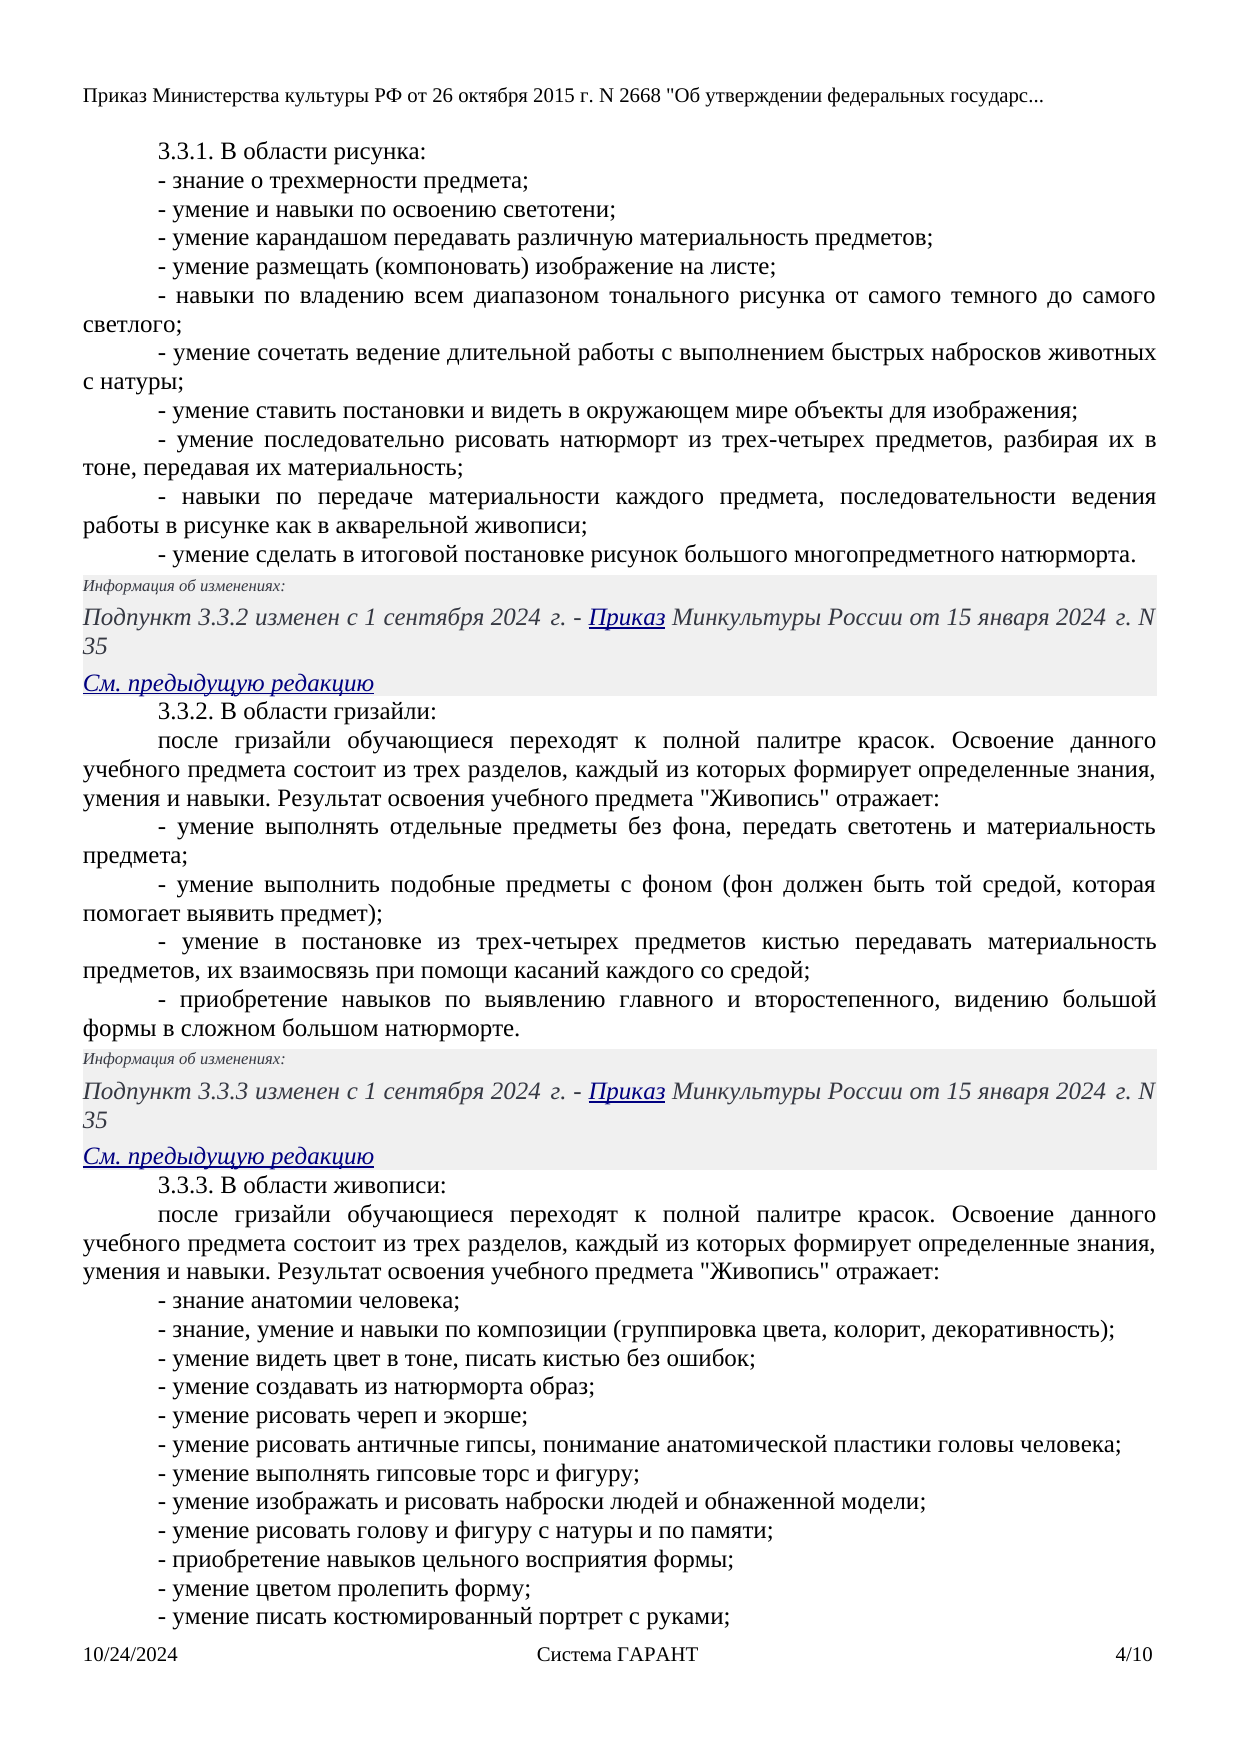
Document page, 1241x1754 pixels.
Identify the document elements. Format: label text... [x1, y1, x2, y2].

text - умение рисовать античные гипсы, понимание анатомической пластики головы человека; [83, 1429, 1157, 1458]
text - умение и навыки по освоению светотени; [83, 194, 1157, 222]
text - умение писать костюмированный портрет с руками; [83, 1601, 1157, 1630]
text - умение выполнять отдельные предметы без фона, передать светотень и материальность предмета; [83, 811, 1157, 869]
text - умение создавать из натюрморта образ; [83, 1371, 1157, 1400]
text после гризайли обучающиеся переходят к полной палитре красок. Освоение данного учебного предмета состоит из трех разделов, каждый из которых формирует определенные знания, умения и навыки. Результат освоения учебного предмета "Живопись" отражает: [83, 725, 1157, 811]
text - умение размещать (компоновать) изображение на листе; [83, 251, 1157, 280]
text - умение в постановке из трех-четырех предметов кистью передавать материальность предметов, их взаимосвязь при помощи касаний каждого со средой; [83, 926, 1157, 984]
text - умение рисовать череп и экорше; [83, 1400, 1157, 1429]
text Информация об изменениях: [287, 1049, 1157, 1068]
text См. предыдущую редакцию [377, 668, 1157, 696]
text после гризайли обучающиеся переходят к полной палитре красок. Освоение данного учебного предмета состоит из трех разделов, каждый из которых формирует определенные знания, умения и навыки. Результат освоения учебного предмета "Живопись" отражает: [83, 1199, 1157, 1285]
text - умение сделать в итоговой постановке рисунок большого многопредметного натюрморта. [83, 539, 1157, 567]
text - навыки по владению всем диапазоном тонального рисунка от самого темного до самого светлого; [83, 280, 1157, 337]
text - приобретение навыков по выявлению главного и второстепенного, видению большой формы в сложном большом натюрморте. [83, 984, 1157, 1041]
text - знание, умение и навыки по композиции (группировка цвета, колорит, декоративность); [83, 1314, 1157, 1343]
text - знание анатомии человека; [83, 1285, 1157, 1314]
text - навыки по передаче материальности каждого предмета, последовательности ведения работы в рисунке как в акварельной живописи; [83, 481, 1157, 539]
text - умение последовательно рисовать натюрморт из трех-четырех предметов, разбирая их в тоне, передавая их материальность; [83, 424, 1157, 481]
text - умение цветом пролепить форму; [83, 1573, 1157, 1601]
text - умение выполнить подобные предметы с фоном (фон должен быть той средой, которая помогает выявить предмет); [83, 869, 1157, 926]
text См. предыдущую редакцию [377, 1141, 1157, 1170]
text - умение видеть цвет в тоне, писать кистью без ошибок; [83, 1343, 1157, 1371]
text - умение изображать и рисовать наброски людей и обнаженной модели; [83, 1486, 1157, 1515]
text - умение выполнять гипсовые торс и фигуру; [83, 1458, 1157, 1486]
text - умение рисовать голову и фигуру с натуры и по памяти; [83, 1515, 1157, 1544]
text 3.3.3. В области живописи: [83, 1170, 1157, 1199]
text Подпункт 3.3.2 изменен с 1 сентября 2024 г. - Приказ Минкультуры России от 15 января 2024 г. N 35 [110, 631, 1157, 660]
text Подпункт 3.3.3 изменен с 1 сентября 2024 г. - Приказ Минкультуры России от 15 января 2024 г. N 35 [110, 1105, 1157, 1134]
text - знание о трехмерности предмета; [83, 165, 1157, 194]
text 3.3.1. В области рисунка: [83, 136, 1157, 165]
text 3.3.2. В области гризайли: [83, 696, 1157, 725]
text - приобретение навыков цельного восприятия формы; [83, 1544, 1157, 1573]
text Информация об изменениях: [287, 575, 1157, 594]
text - умение карандашом передавать различную материальность предметов; [83, 222, 1157, 251]
text - умение ставить постановки и видеть в окружающем мире объекты для изображения; [83, 395, 1157, 424]
text - умение сочетать ведение длительной работы с выполнением быстрых набросков животных с натуры; [83, 337, 1157, 395]
